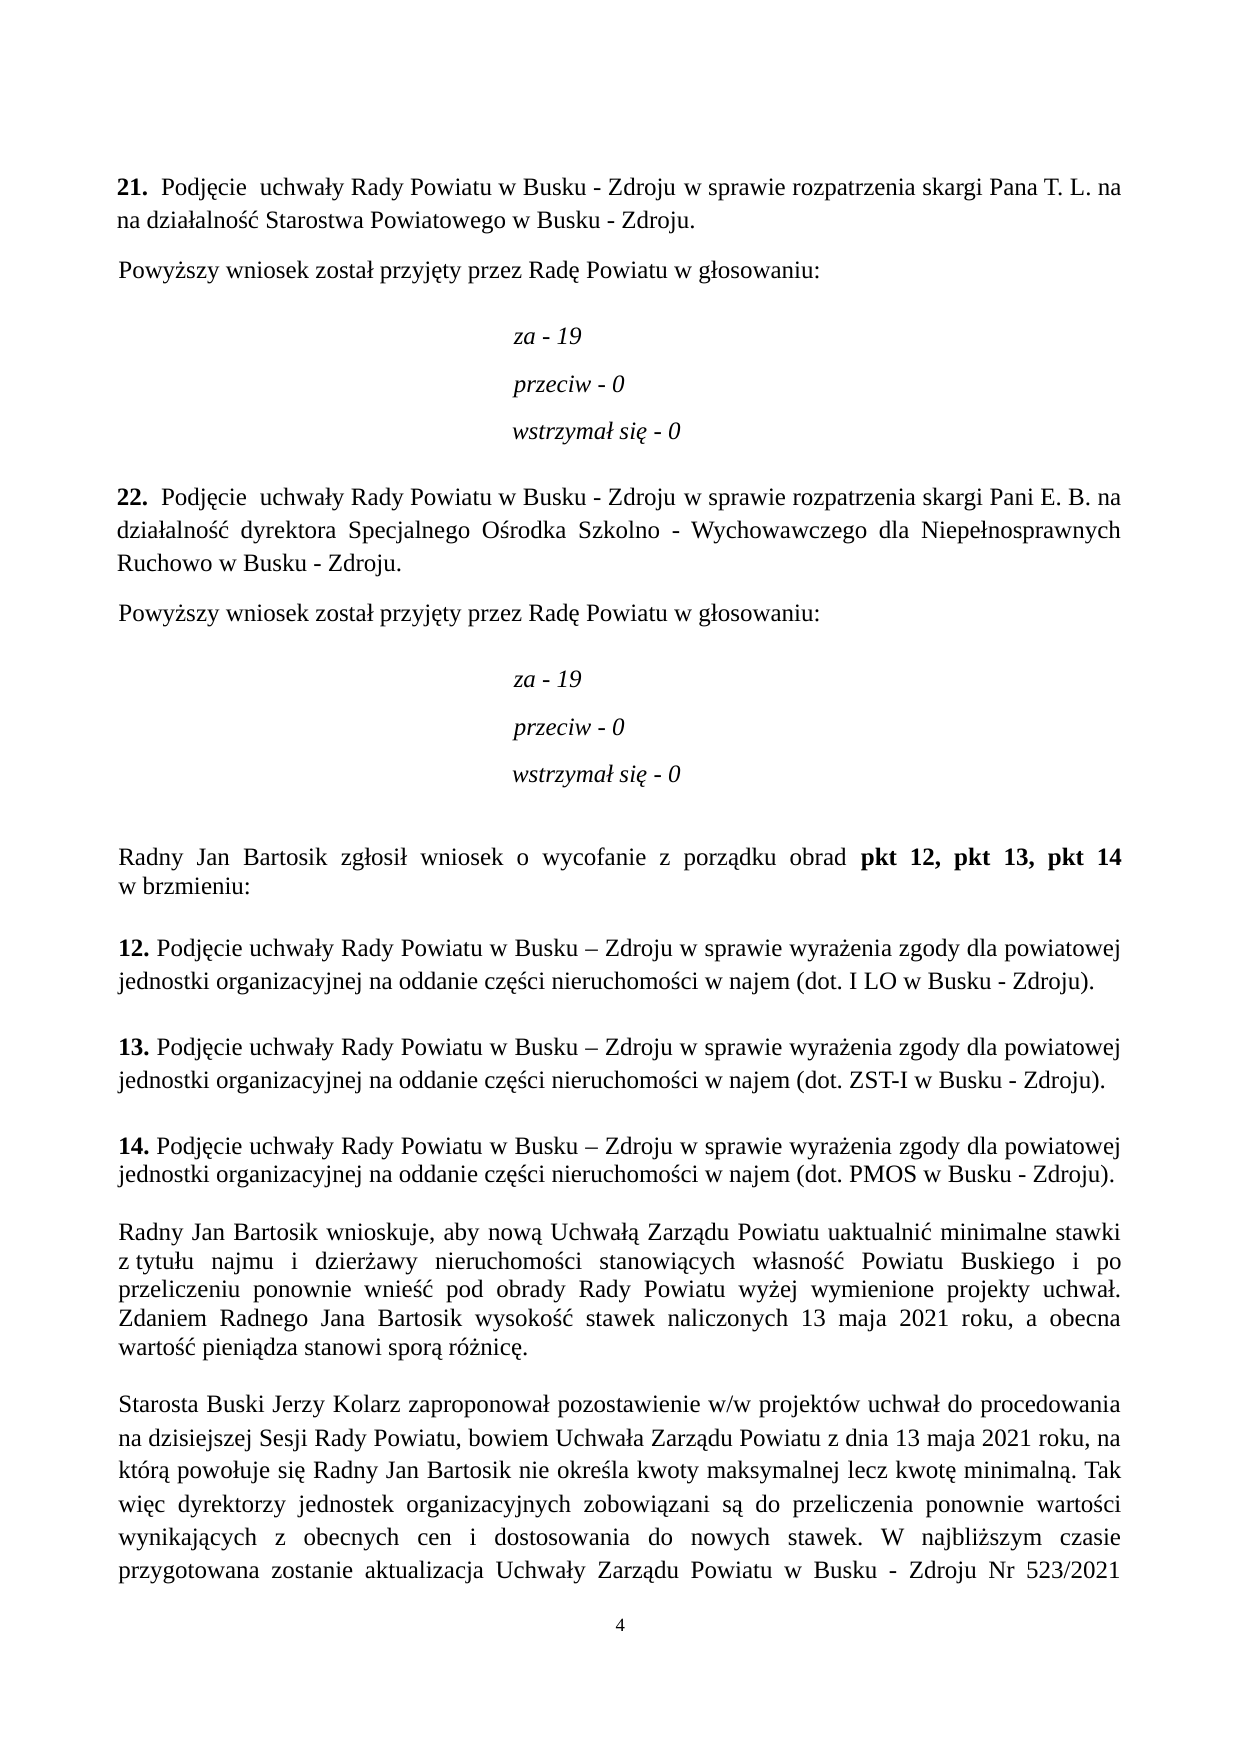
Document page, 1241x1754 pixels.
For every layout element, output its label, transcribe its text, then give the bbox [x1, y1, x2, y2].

list 13. Podjęcie uchwały Rady Powiatu w Busku – Zdroju w sprawie wyrażenia zgody dla powiatowej jednostki organizacyjnej na oddanie części nieruchomości w najem (dot. ZST-I w Busku - Zdroju). [118, 1032, 1122, 1093]
text 14. Podjęcie uchwały Rady Powiatu w Busku – Zdroju w sprawie wyrażenia zgody dla powiatowej jednostki organizacyjnej na oddanie części nieruchomości w najem (dot. PMOS w Busku - Zdroju). [118, 1131, 1122, 1188]
list przeciw - 0 [513, 712, 1122, 741]
list 12. Podjęcie uchwały Rady Powiatu w Busku – Zdroju w sprawie wyrażenia zgody dla powiatowej jednostki organizacyjnej na oddanie części nieruchomości w najem (dot. I LO w Busku - Zdroju). [118, 933, 1122, 994]
list za - 19 [513, 321, 1122, 350]
list przeciw - 0 [513, 369, 1122, 398]
text 22. Podjęcie uchwały Rady Powiatu w Busku - Zdroju w sprawie rozpatrzenia skargi Pani E. B. na działalność dyrektora Specjalnego Ośrodka Szkolno - Wychowawczego dla Niepełnosprawnych Ruchowo w Busku - Zdroju. [117, 482, 1122, 577]
text Radny Jan Bartosik zgłosił wniosek o wycofanie z porządku obrad pkt 12, pkt 13, pkt 14 w brzmieniu: [118, 842, 1122, 900]
text 21. Podjęcie uchwały Rady Powiatu w Busku - Zdroju w sprawie rozpatrzenia skargi Pana T. L. na na działalność Starostwa Powiatowego w Busku - Zdroju. [117, 172, 1122, 234]
text wstrzymał się - 0 [118, 759, 1122, 788]
text Powyższy wniosek został przyjęty przez Radę Powiatu w głosowaniu: [118, 255, 1122, 284]
list za - 19 [513, 664, 1122, 693]
text wstrzymał się - 0 [118, 416, 1122, 445]
text Powyższy wniosek został przyjęty przez Radę Powiatu w głosowaniu: [118, 598, 1122, 627]
text Radny Jan Bartosik wnioskuje, aby nową Uchwałą Zarządu Powiatu uaktualnić minimalne stawki z tytułu najmu i dzierżawy nieruchomości stanowiących własność Powiatu Buskiego i po przeliczeniu ponownie wnieść pod obrady Rady Powiatu wyżej wymienione projekty uchwał. Zdaniem Radnego Jana Bartosik wysokość stawek naliczonych 13 maja 2021 roku, a obecna wartość pieniądza stanowi sporą różnicę. [118, 1217, 1122, 1361]
text Starosta Buski Jerzy Kolarz zaproponował pozostawienie w/w projektów uchwał do procedowania na dzisiejszej Sesji Rady Powiatu, bowiem Uchwała Zarządu Powiatu z dnia 13 maja 2021 roku, na którą powołuje się Radny Jan Bartosik nie określa kwoty maksymalnej lecz kwotę minimalną. Tak więc dyrektorzy jednostek organizacyjnych zobowiązani są do przeliczenia ponownie wartości wynikających z obecnych cen i dostosowania do nowych stawek. W najbliższym czasie przygotowana zostanie aktualizacja Uchwały Zarządu Powiatu w Busku - Zdroju Nr 523/2021 [118, 1389, 1122, 1583]
